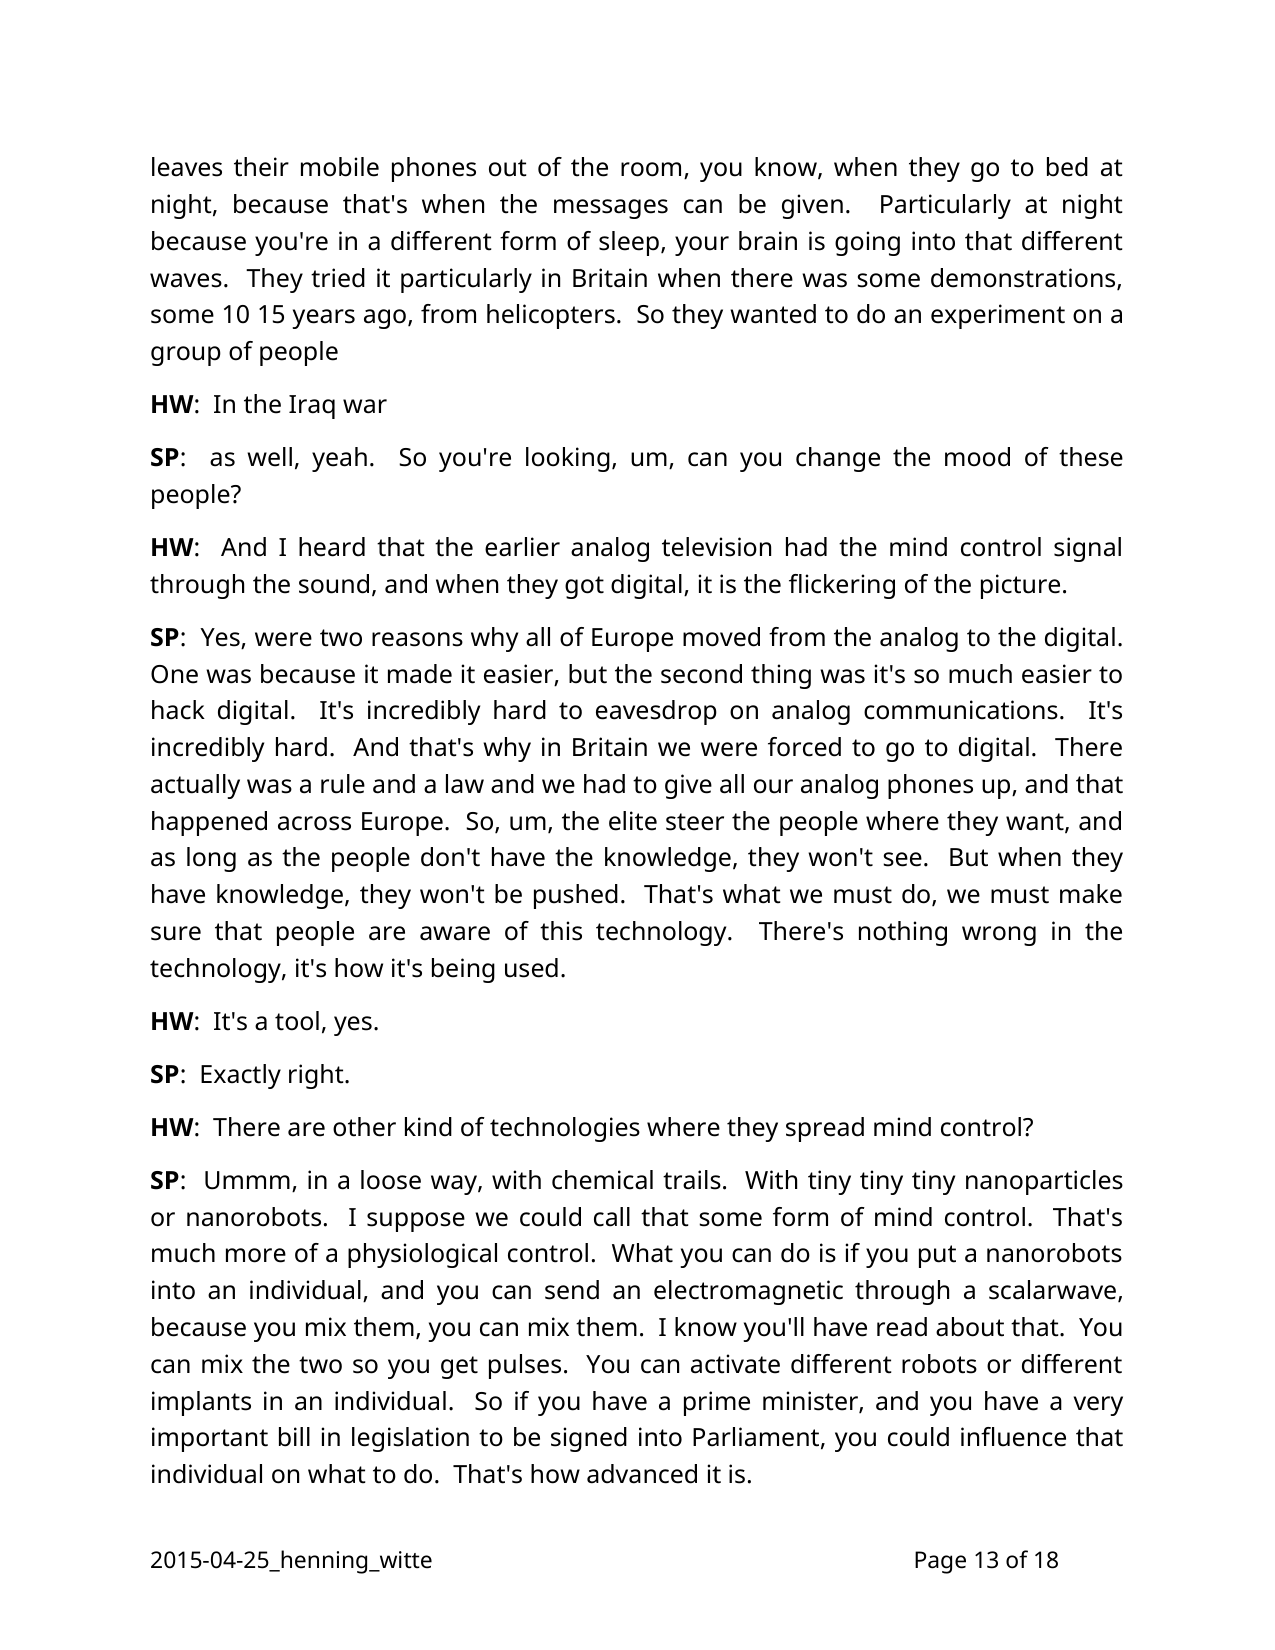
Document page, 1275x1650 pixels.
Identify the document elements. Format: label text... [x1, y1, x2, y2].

text HW: There are other kind of technologies where they spread mind control? [150, 1109, 1125, 1143]
text SP: Ummm, in a loose way, with chemical trails. With tiny tiny tiny nanoparticles or nanorobots. I suppose we could call that some form of mind control. That's much more of a physiological control. What you can do is if you put a nanorobots into an individual, and you can send an electromagnetic through a scalarwave, because you mix them, you can mix them. I know you'll have read about that. You can mix the two so you get pulses. You can activate different robots or different implants in an individual. So if you have a prime minister, and you have a very important bill in legislation to be signed into Parliament, you could influence that individual on what to do. That's how advanced it is. [150, 1162, 1125, 1491]
text SP: as well, yeah. So you're looking, um, can you change the mood of these people? [150, 440, 1125, 511]
text leaves their mobile phones out of the room, you know, when they go to bed at night, because that's when the messages can be given. Particularly at night because you're in a different form of sleep, your brain is going into that different waves. They tried it particularly in Britain when there was some demonstrations, some 10 15 years ago, from helicopters. So they wanted to do an experiment on a group of people [150, 150, 1125, 368]
text HW: In the Iraq war [150, 387, 1125, 421]
text HW: And I heard that the earlier analog television had the mind control signal through the sound, and when they got digital, it is the flickering of the picture. [150, 530, 1125, 601]
text HW: It's a tool, yes. [150, 1003, 1125, 1037]
text SP: Yes, were two reasons why all of Europe moved from the analog to the digital. One was because it made it easier, but the second thing was it's so much easier to hack digital. It's incredibly hard to eavesdrop on analog communications. It's incredibly hard. And that's why in Britain we were forced to go to digital. There actually was a rule and a law and we had to give all our analog phones up, and that happened across Europe. So, um, the elite steer the people where they want, and as long as the people don't have the knowledge, they won't see. But when they have knowledge, they won't be pushed. That's what we must do, we must make sure that people are aware of this technology. There's nothing wrong in the technology, it's how it's being used. [150, 619, 1125, 984]
text SP: Exactly right. [150, 1056, 1125, 1091]
